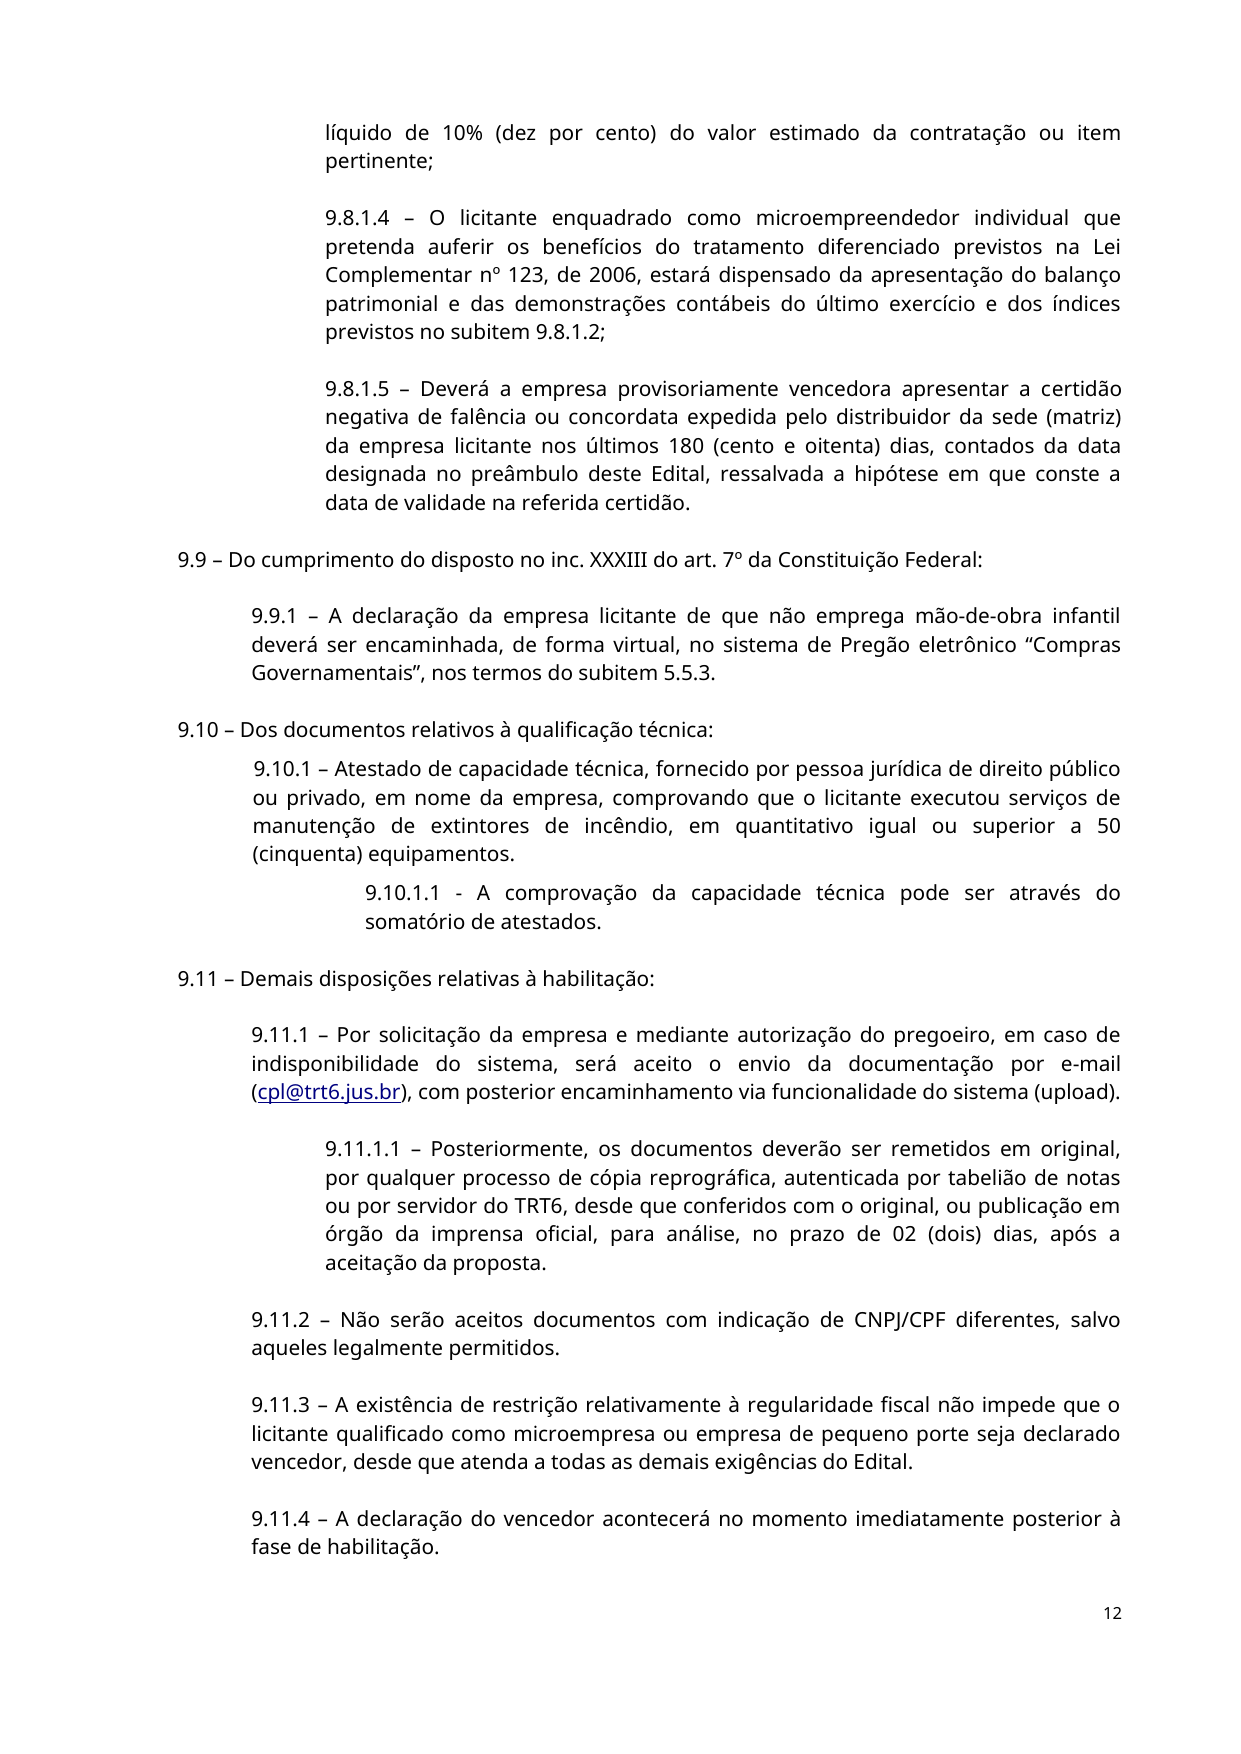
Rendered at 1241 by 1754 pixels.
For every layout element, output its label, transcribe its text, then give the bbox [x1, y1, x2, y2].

text 9.11.1.1 – Posteriormente, os documentos deverão ser remetidos em original, por qualquer processo de cópia reprográfica, autenticada por tabelião de notas ou por servidor do TRT6, desde que conferidos com o original, ou publicação em órgão da imprensa oficial, para análise, no prazo de 02 (dois) dias, após a aceitação da proposta. [325, 1134, 1122, 1276]
text 9.10.1.1 - A comprovação da capacidade técnica pode ser através do somatório de atestados. [365, 878, 1122, 935]
text 9.10 – Dos documentos relativos à qualificação técnica: [177, 715, 1122, 744]
text 9.9 – Do cumprimento do disposto no inc. XXXIII do art. 7º da Constituição Federal: [177, 545, 1122, 573]
list 9.11.3 – A existência de restrição relativamente à regularidade fiscal não impede que o licitante qualificado como microempresa ou empresa de pequeno porte seja declarado vencedor, desde que atenda a todas as demais exigências do Edital. [251, 1390, 1122, 1476]
text líquido de 10% (dez por cento) do valor estimado da contratação ou item pertinente; [325, 118, 1122, 175]
list 9.11.2 – Não serão aceitos documentos com indicação de CNPJ/CPF diferentes, salvo aqueles legalmente permitidos. [251, 1305, 1122, 1362]
text 9.8.1.4 – O licitante enquadrado como microempreendedor individual que pretenda auferir os benefícios do tratamento diferenciado previstos na Lei Complementar nº 123, de 2006, estará dispensado da apresentação do balanço patrimonial e das demonstrações contábeis do último exercício e dos índices previstos no subitem 9.8.1.2; [325, 203, 1122, 346]
text 9.10.1 – Atestado de capacidade técnica, fornecido por pessoa jurídica de direito público ou privado, em nome da empresa, comprovando que o licitante executou serviços de manutenção de extintores de incêndio, em quantitativo igual ou superior a 50 (cinquenta) equipamentos. [252, 754, 1122, 868]
list 9.11.4 – A declaração do vencedor acontecerá no momento imediatamente posterior à fase de habilitação. [251, 1504, 1122, 1561]
text 9.9.1 – A declaração da empresa licitante de que não emprega mão-de-obra infantil deverá ser encaminhada, de forma virtual, no sistema de Pregão eletrônico “Compras Governamentais”, nos termos do subitem 5.5.3. [251, 602, 1122, 687]
text 9.11 – Demais disposições relativas à habilitação: [177, 964, 1122, 992]
text 9.11.1 – Por solicitação da empresa e mediante autorização do pregoeiro, em caso de indisponibilidade do sistema, será aceito o envio da documentação por e-mail (cpl@trt6.jus.br), com posterior encaminhamento via funcionalidade do sistema (upload). [251, 1021, 1122, 1106]
text 9.8.1.5 – Deverá a empresa provisoriamente vencedora apresentar a certidão negativa de falência ou concordata expedida pelo distribuidor da sede (matriz) da empresa licitante nos últimos 180 (cento e oitenta) dias, contados da data designada no preâmbulo deste Edital, ressalvada a hipótese em que conste a data de validade na referida certidão. [325, 374, 1122, 516]
